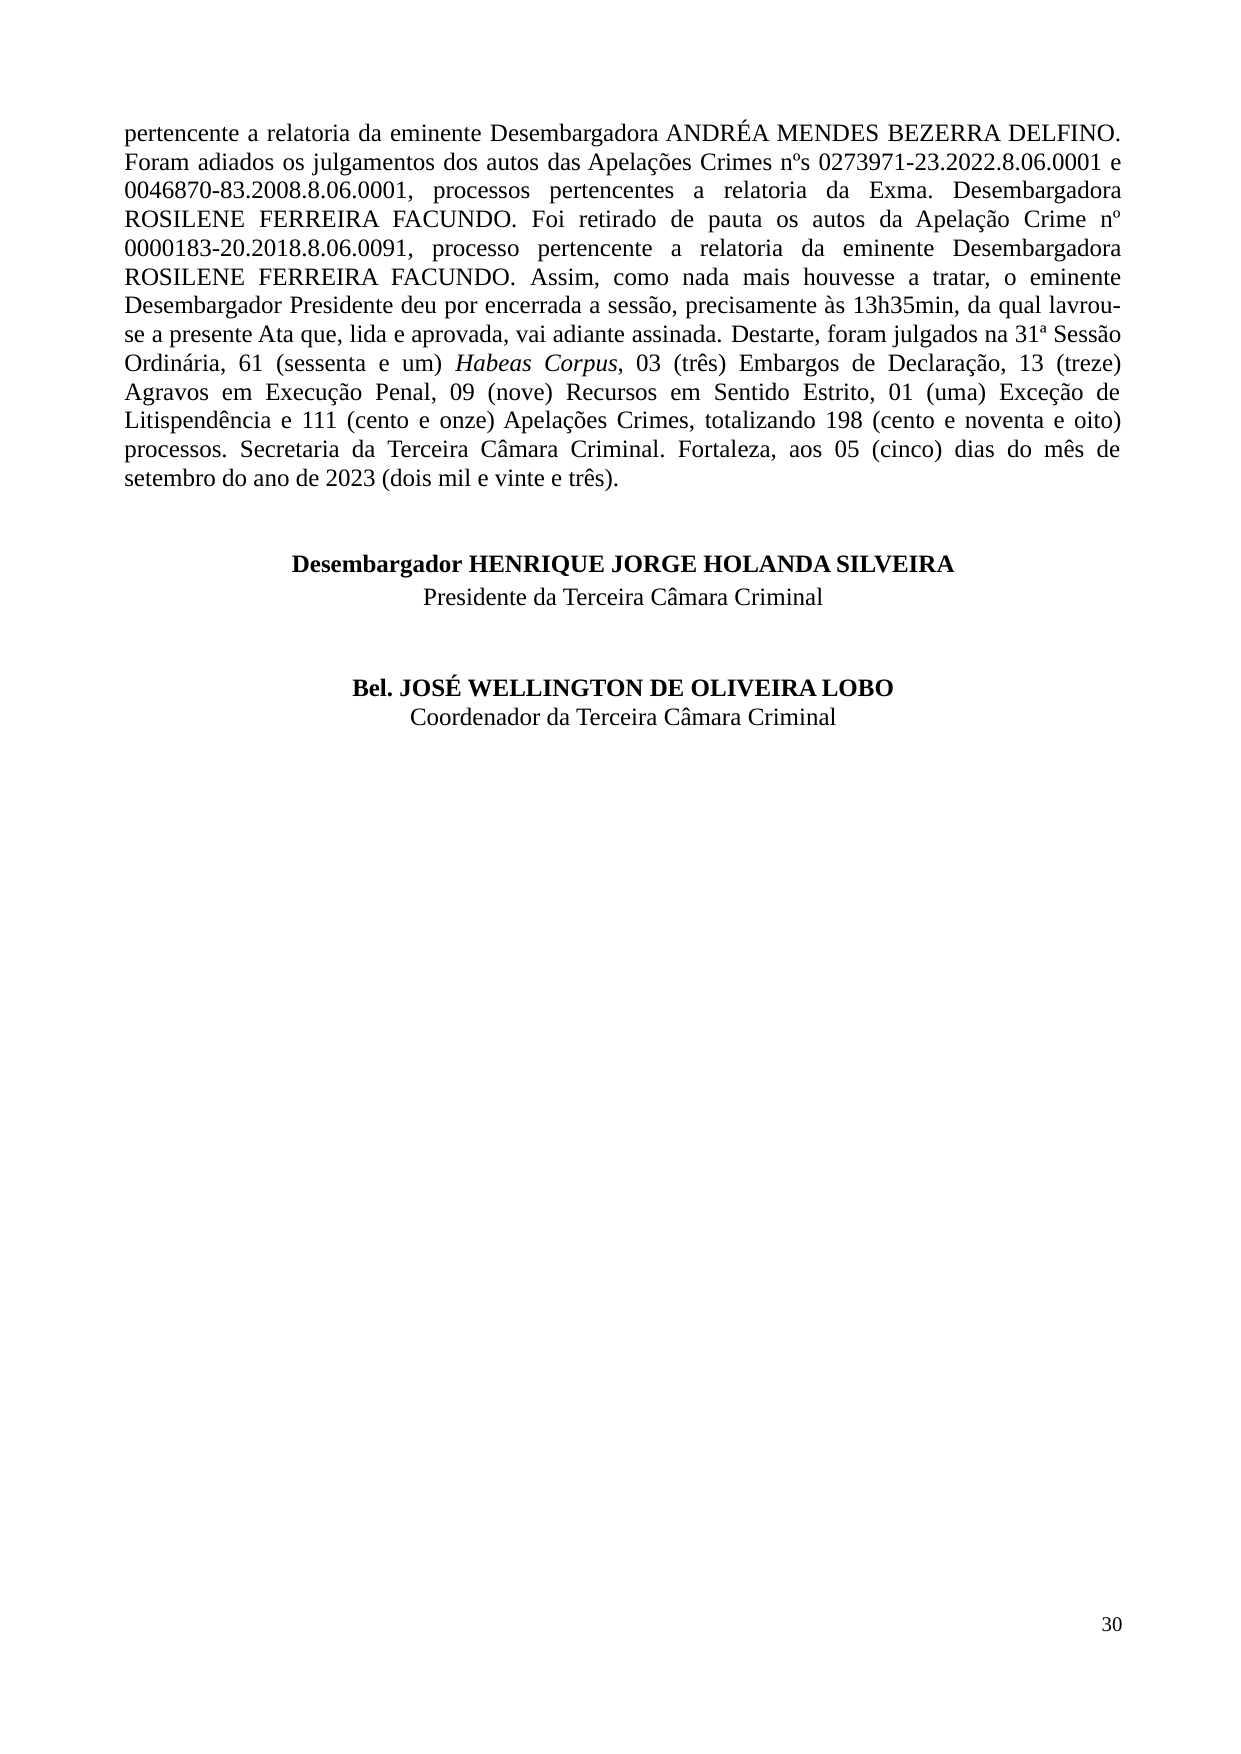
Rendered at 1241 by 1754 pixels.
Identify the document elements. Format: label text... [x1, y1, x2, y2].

text Bel. JOSÉ WELLINGTON DE OLIVEIRA LOBO [124, 673, 1122, 702]
text Desembargador HENRIQUE JORGE HOLANDA SILVEIRA [124, 549, 1122, 578]
text Presidente da Terceira Câmara Criminal [124, 582, 1122, 611]
text pertencente a relatoria da eminente Desembargadora ANDRÉA MENDES BEZERRA DELFINO. Foram adiados os julgamentos dos autos das Apelações Crimes nºs 0273971-23.2022.8.06.0001 e 0046870-83.2008.8.06.0001, processos pertencentes a relatoria da Exma. Desembargadora ROSILENE FERREIRA FACUNDO. Foi retirado de pauta os autos da Apelação Crime nº 0000183-20.2018.8.06.0091, processo pertencente a relatoria da eminente Desembargadora ROSILENE FERREIRA FACUNDO. Assim, como nada mais houvesse a tratar, o eminente Desembargador Presidente deu por encerrada a sessão, precisamente às 13h35min, da qual lavrou-se a presente Ata que, lida e aprovada, vai adiante assinada. Destarte, foram julgados na 31ª Sessão Ordinária, 61 (sessenta e um) Habeas Corpus, 03 (três) Embargos de Declaração, 13 (treze) Agravos em Execução Penal, 09 (nove) Recursos em Sentido Estrito, 01 (uma) Exceção de Litispendência e 111 (cento e onze) Apelações Crimes, totalizando 198 (cento e noventa e oito) processos. Secretaria da Terceira Câmara Criminal. Fortaleza, aos 05 (cinco) dias do mês de setembro do ano de 2023 (dois mil e vinte e três). [124, 118, 1122, 492]
text Coordenador da Terceira Câmara Criminal [124, 702, 1122, 730]
